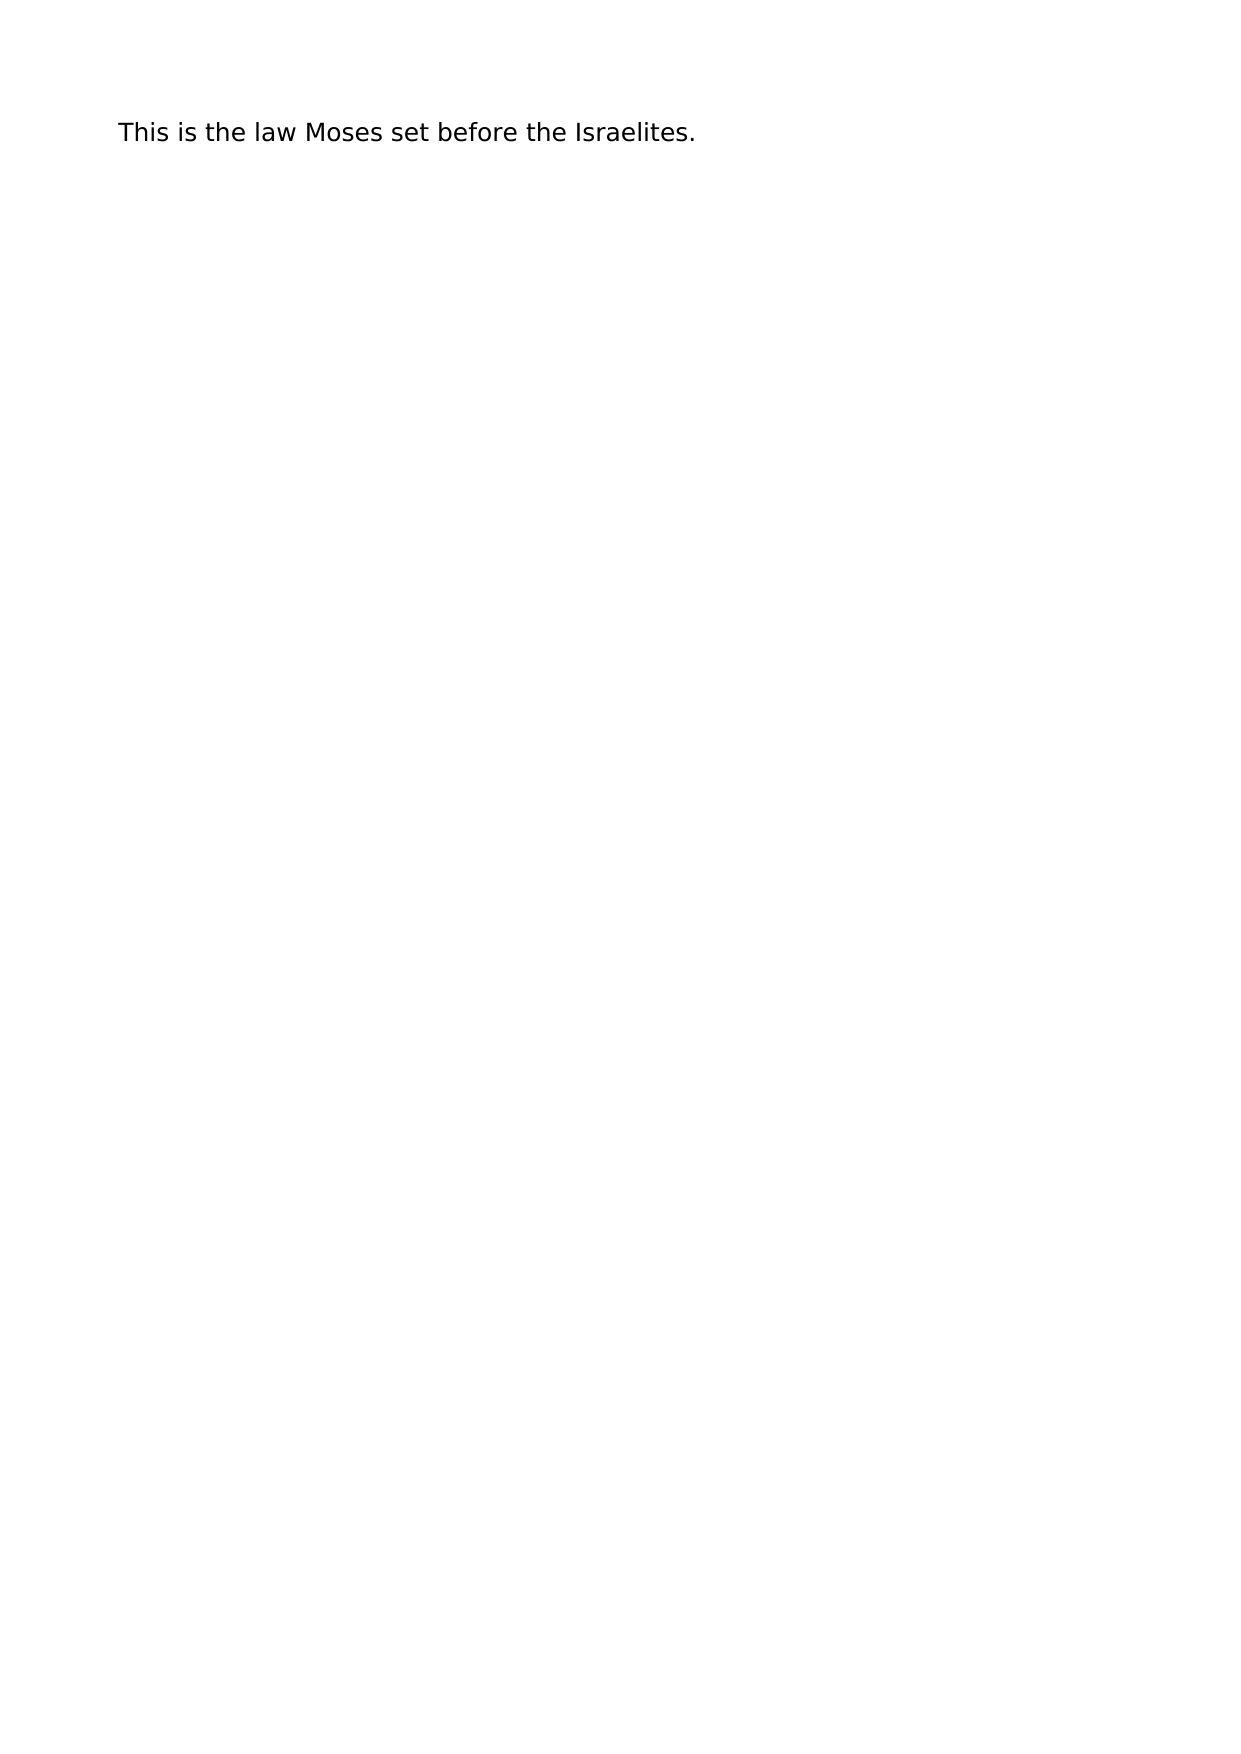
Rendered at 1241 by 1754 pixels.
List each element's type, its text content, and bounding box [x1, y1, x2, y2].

text This is the law Moses set before the Israelites. [118, 118, 1122, 147]
